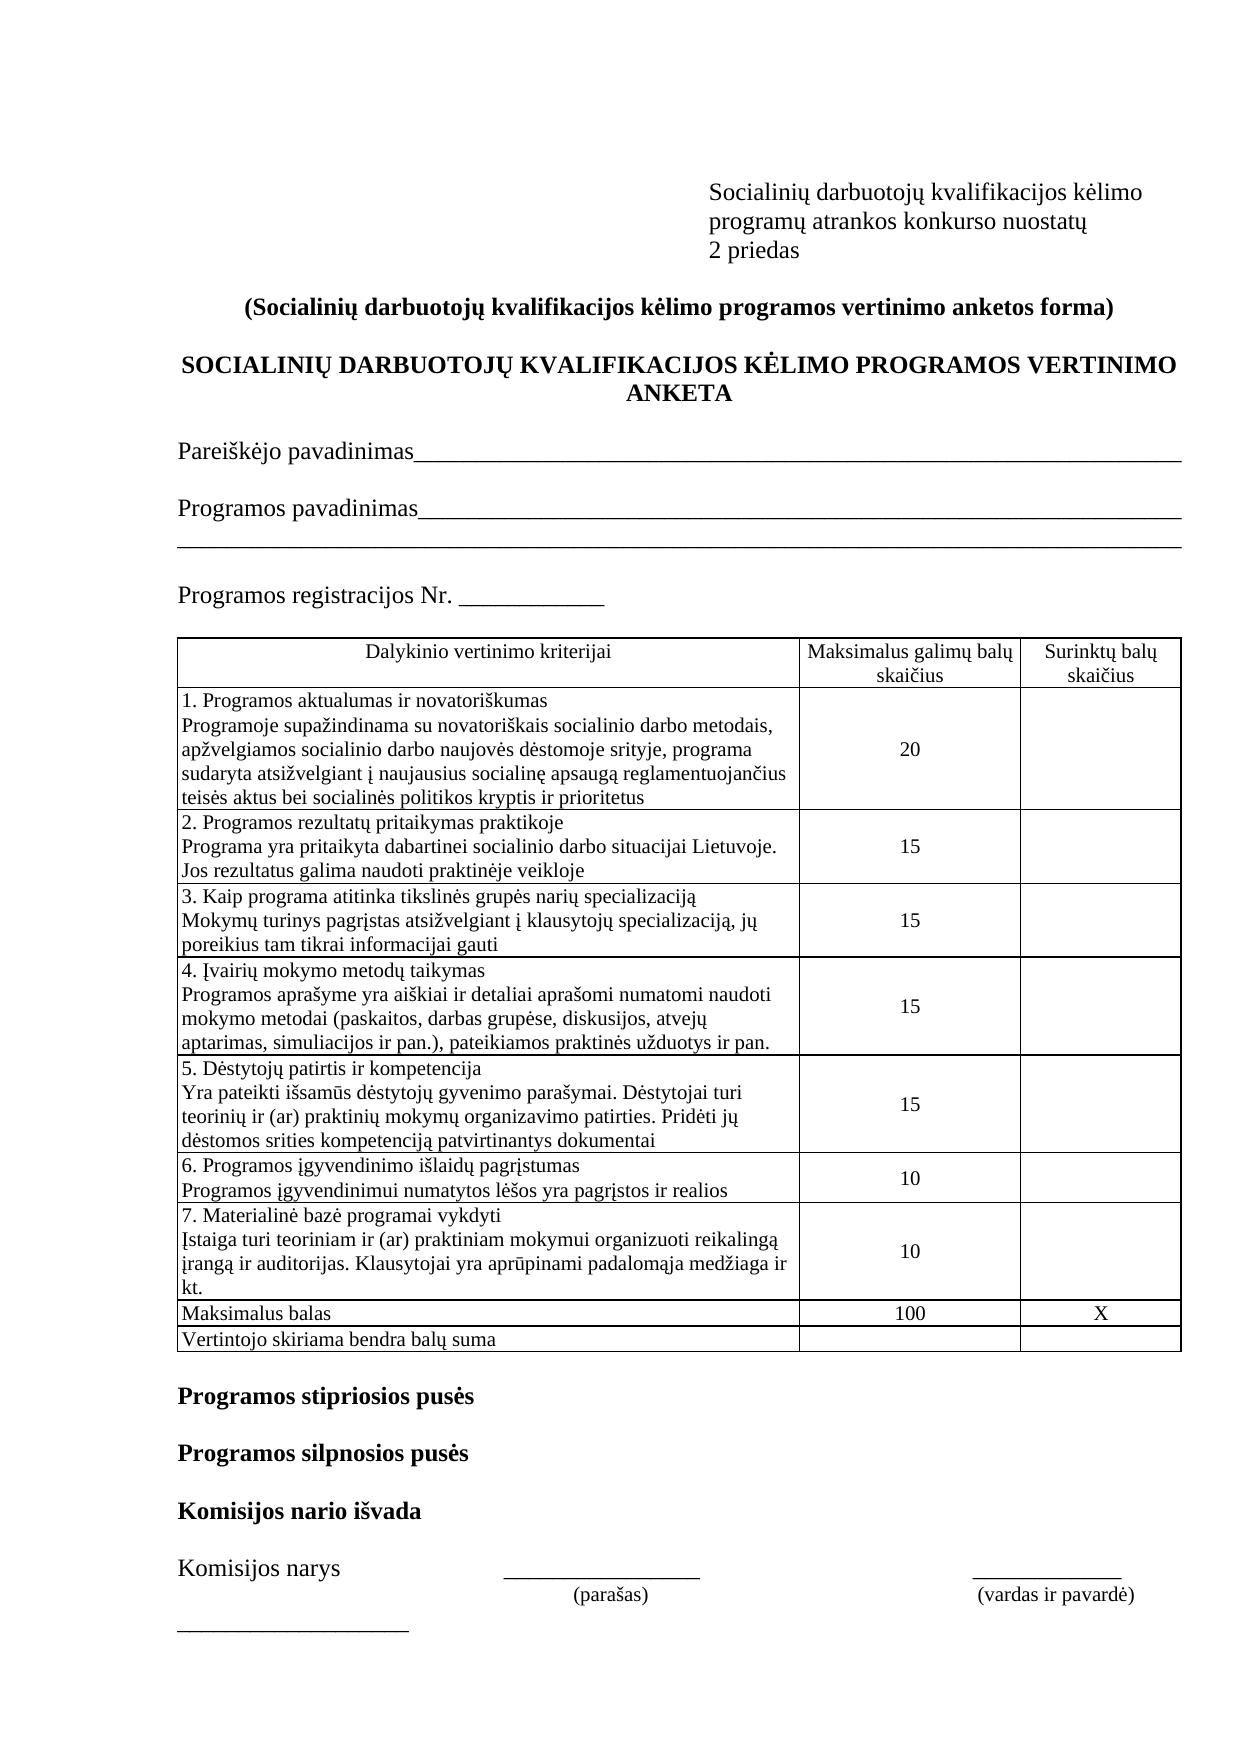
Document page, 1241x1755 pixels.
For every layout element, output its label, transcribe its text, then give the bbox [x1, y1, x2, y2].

text Komisijos nario išvada [177, 1496, 1181, 1525]
table_cell [1021, 1153, 1180, 1202]
text Komisijos narys [177, 1553, 1181, 1582]
text Socialinių darbuotojų kvalifikacijos kėlimo [709, 177, 1181, 206]
table_header Dalykinio vertinimo kriterijai [178, 639, 799, 687]
table_cell [1016, 1327, 1020, 1351]
text (Socialinių darbuotojų kvalifikacijos kėlimo programos vertinimo anketos forma) [177, 292, 1181, 321]
table_cell 100 [800, 1301, 804, 1325]
table_cell [800, 1327, 804, 1351]
table_cell [1021, 884, 1180, 956]
text Programos registracijos Nr. [177, 580, 1181, 608]
table_cell 20 [800, 688, 1020, 809]
text programų atrankos konkurso nuostatų [709, 206, 1181, 235]
table_cell 15 [800, 1056, 1020, 1152]
text SOCIALINIŲ DARBUOTOJŲ KVALIFIKACIJOS KĖLIMO PROGRAMOS VERTINIMO ANKETA [177, 350, 1181, 407]
text Programos silpnosios pusės [177, 1438, 1181, 1467]
table_cell 15 [800, 810, 1020, 882]
table_cell 100 [1016, 1301, 1020, 1325]
table_cell 10 [800, 1203, 1020, 1299]
text Pareiškėjo pavadinimas [177, 436, 1181, 465]
table_cell [1021, 1056, 1180, 1152]
table_cell 15 [800, 884, 1020, 956]
text 2 priedas [177, 235, 1181, 263]
table_cell [1021, 688, 1180, 809]
table_cell 10 [800, 1153, 1020, 1202]
text Programos stipriosios pusės [177, 1381, 1181, 1410]
table_cell [1021, 1203, 1180, 1299]
text Programos pavadinimas [177, 493, 1181, 522]
text (parašas) (vardas ir pavardė) [177, 1582, 1181, 1606]
table_cell 15 [800, 958, 1020, 1054]
table_cell [1021, 958, 1180, 1054]
table_cell [1021, 810, 1180, 882]
